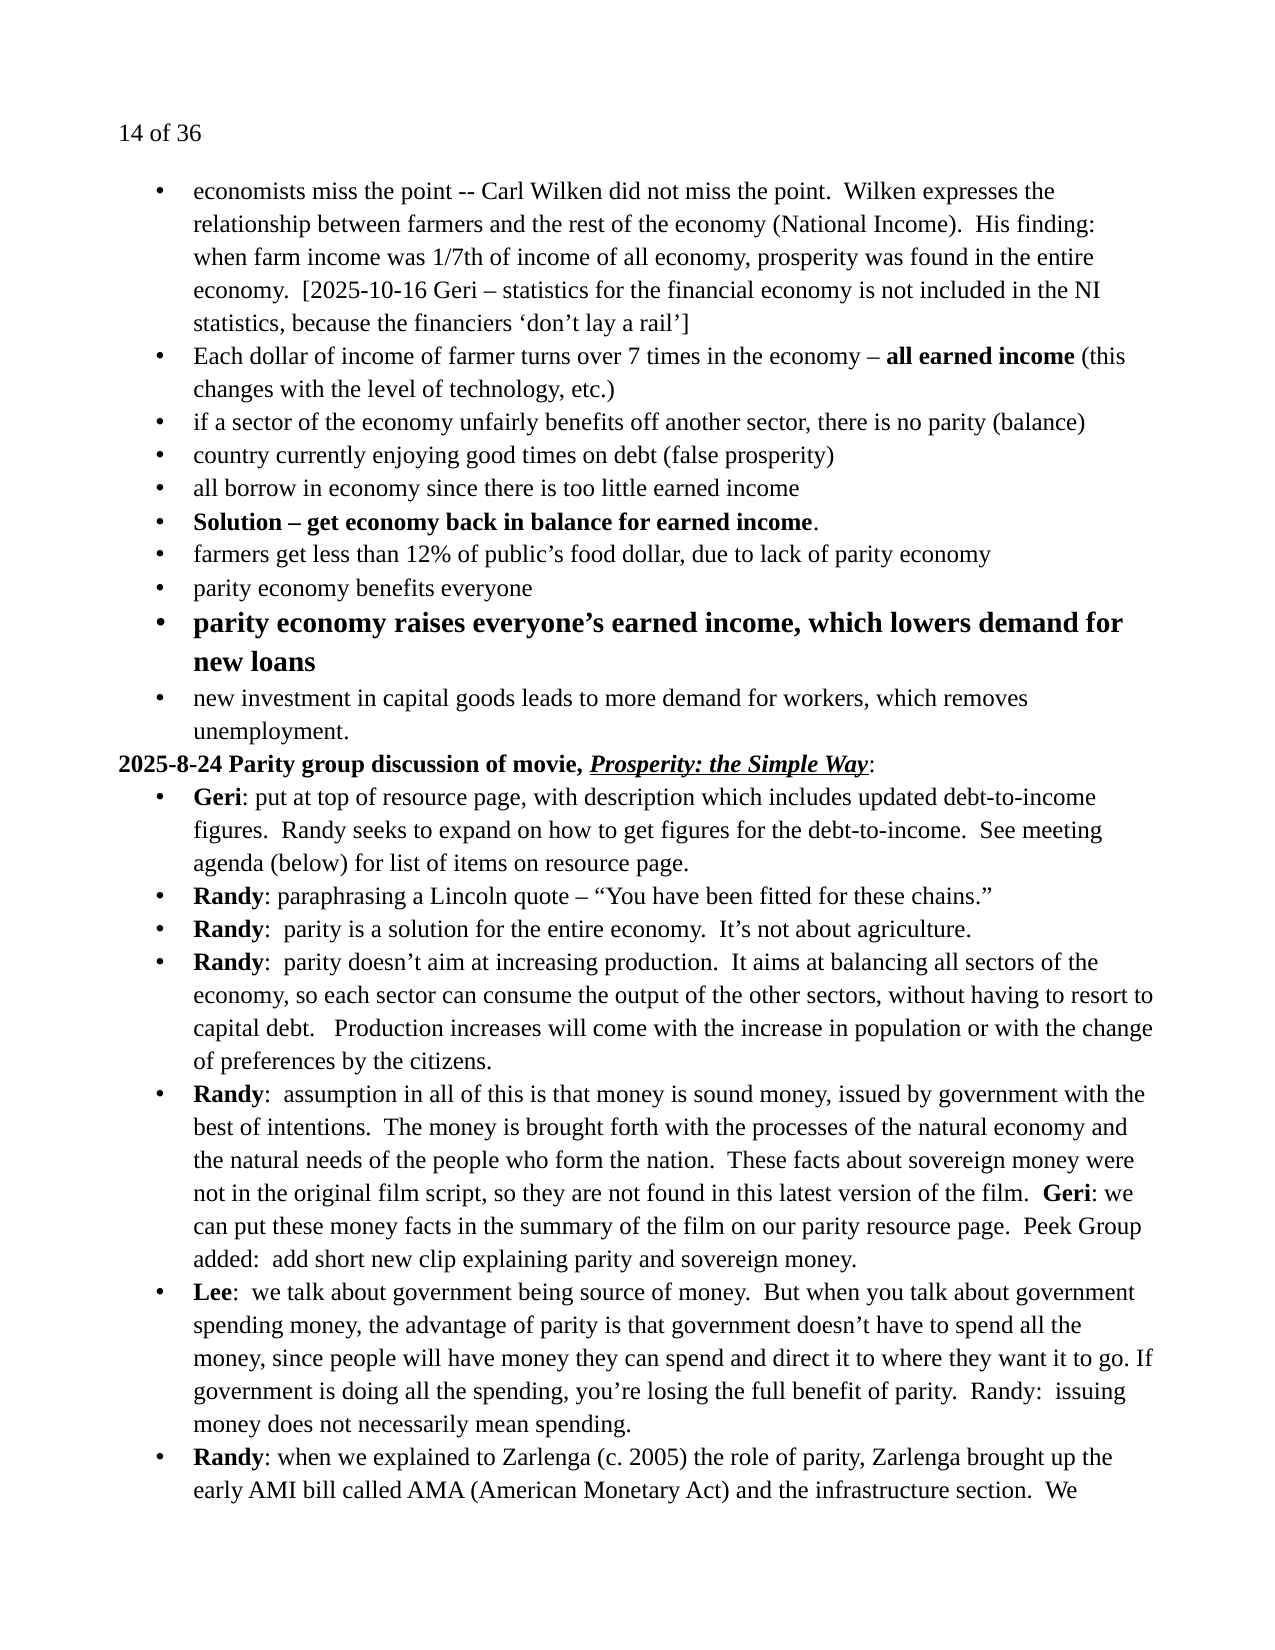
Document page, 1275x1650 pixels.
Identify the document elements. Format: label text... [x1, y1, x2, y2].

list farmers get less than 12% of public’s food dollar, due to lack of parity economy [156, 539, 1157, 568]
list if a sector of the economy unfairly benefits off another sector, there is no parity (balance) [156, 407, 1157, 436]
list Randy: parity doesn’t aim at increasing production. It aims at balancing all sectors of the economy, so each sector can consume the output of the other sectors, without having to resort to capital debt. Production increases will come with the increase in population or with the change of preferences by the citizens. [156, 947, 1157, 1075]
text 2025-8-24 Parity group discussion of movie, Prosperity: the Simple Way: [118, 749, 1157, 778]
list Randy: assumption in all of this is that money is sound money, issued by government with the best of intentions. The money is brought forth with the processes of the natural economy and the natural needs of the people who form the nation. These facts about sovereign money were not in the original film script, so they are not found in this latest version of the film. Geri: we can put these money facts in the summary of the film on our parity resource page. Peek Group added: add short new clip explaining parity and sovereign money. [156, 1079, 1157, 1273]
list parity economy benefits everyone [156, 573, 1157, 601]
list Each dollar of income of farmer turns over 7 times in the economy – all earned income (this changes with the level of technology, etc.) [156, 341, 1157, 403]
list Randy: when we explained to Zarlenga (c. 2005) the role of parity, Zarlenga brought up the early AMI bill called AMA (American Monetary Act) and the infrastructure section. We [156, 1442, 1157, 1504]
list Solution – get economy back in balance for earned income. [156, 507, 1157, 535]
list all borrow in economy since there is too little earned income [156, 473, 1157, 502]
list Randy: paraphrasing a Lincoln quote – “You have been fitted for these chains.” [156, 881, 1157, 910]
list Randy: parity is a solution for the entire economy. It’s not about agriculture. [156, 914, 1157, 943]
list parity economy raises everyone’s earned income, which lowers demand for new loans [156, 606, 1157, 678]
list Geri: put at top of resource page, with description which includes updated debt-to-income figures. Randy seeks to expand on how to get figures for the debt-to-income. See meeting agenda (below) for list of items on resource page. [156, 782, 1157, 877]
list Lee: we talk about government being source of money. But when you talk about government spending money, the advantage of parity is that government doesn’t have to spend all the money, since people will have money they can spend and direct it to where they want it to go. If government is doing all the spending, you’re losing the full benefit of parity. Randy: issuing money does not necessarily mean spending. [156, 1277, 1157, 1438]
list country currently enjoying good times on debt (false prosperity) [156, 441, 1157, 469]
list new investment in capital goods leads to more demand for workers, which removes unemployment. [156, 683, 1157, 744]
list economists miss the point -- Carl Wilken did not miss the point. Wilken expresses the relationship between farmers and the rest of the economy (National Income). His finding: when farm income was 1/7th of income of all economy, prosperity was found in the entire economy. [2025-10-16 Geri – statistics for the financial economy is not included in the NI statistics, because the financiers ‘don’t lay a rail’] [156, 176, 1157, 337]
